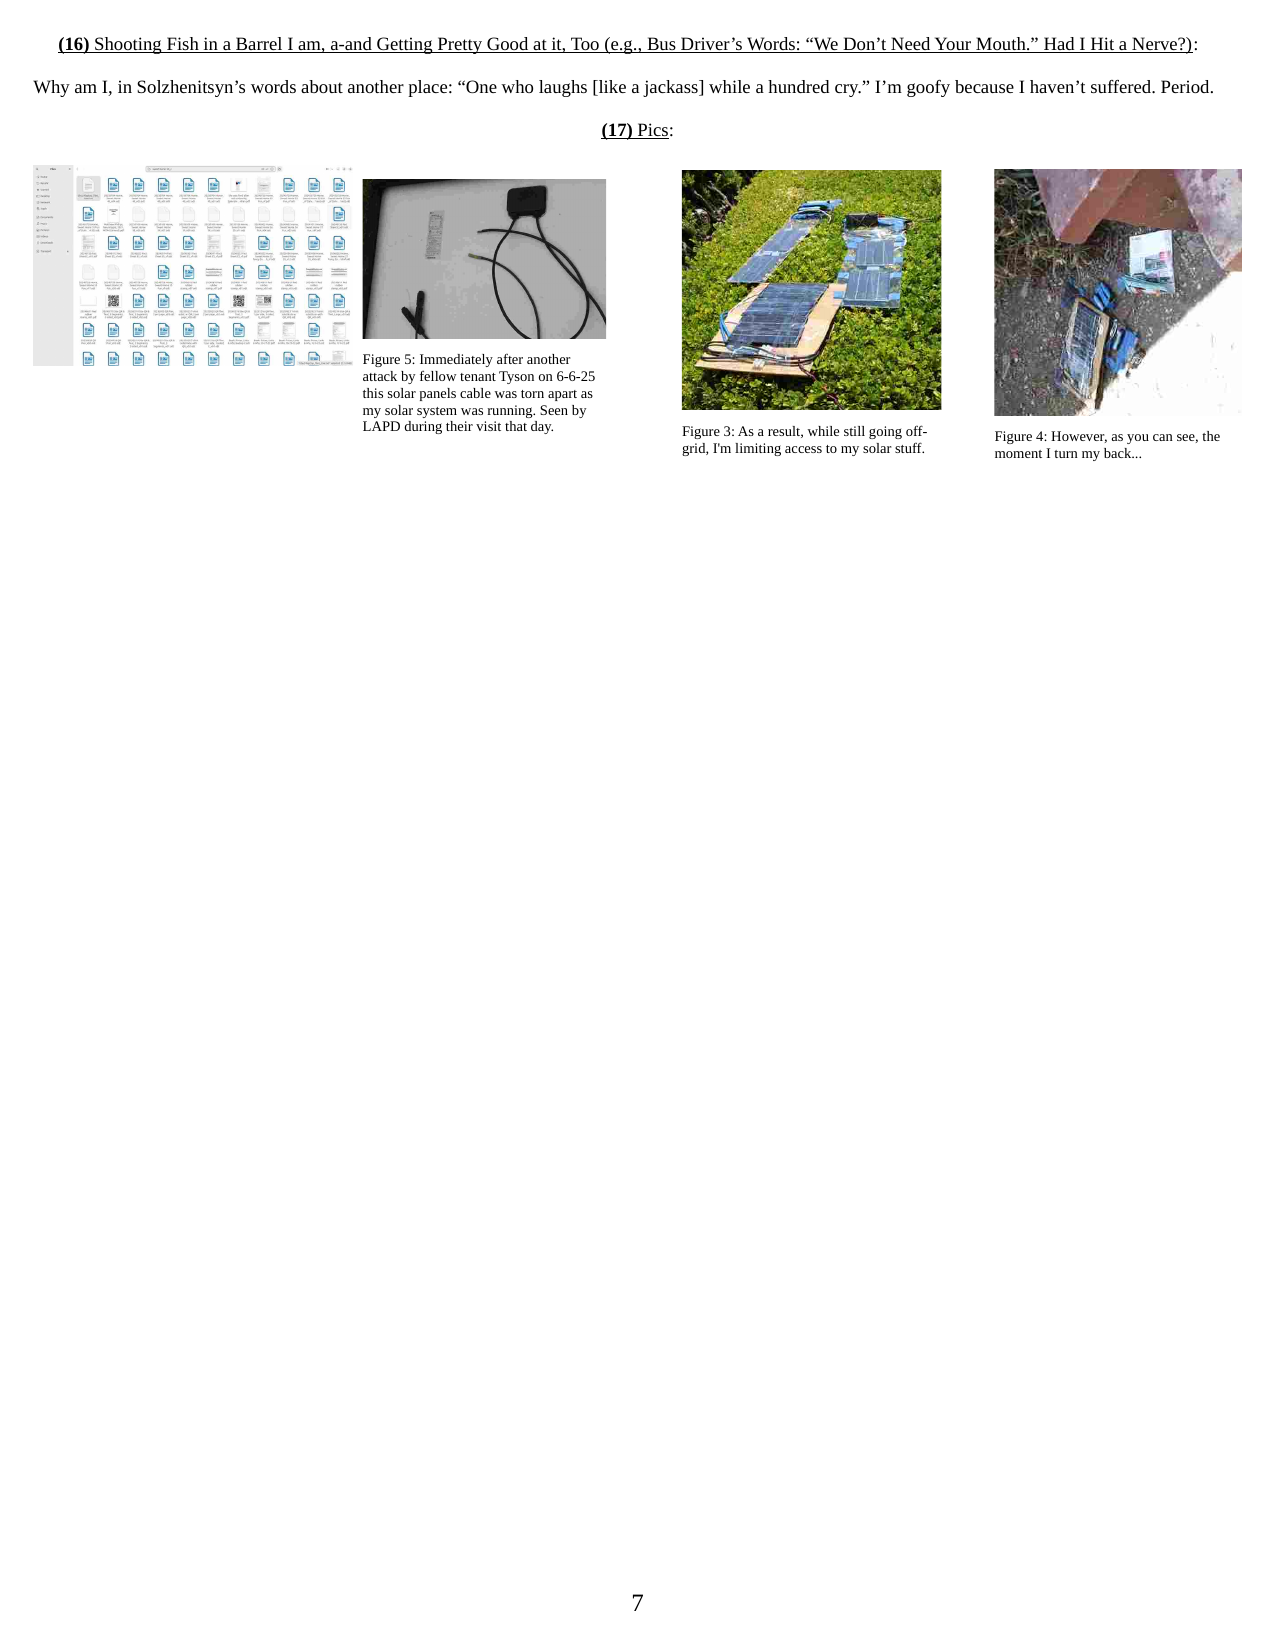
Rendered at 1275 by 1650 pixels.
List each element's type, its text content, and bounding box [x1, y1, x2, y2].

picture [994, 169, 1242, 416]
picture [362, 179, 607, 339]
picture [33, 165, 354, 366]
text Why am I, in Solzhenitsyn’s words about another place: “One who laughs [like a jackass] while a hundred cry.” I’m goofy because I haven’t suffered. Period. [33, 76, 1242, 98]
text Figure 5: Immediately after another attack by fellow tenant Tyson on 6-6-25 this solar panels cable was torn apart as my solar system was running. Seen by LAPD during their visit that day. [362, 339, 606, 435]
text (16) Shooting Fish in a Barrel I am, a-and Getting Pretty Good at it, Too (e.g., Bus Driver’s Words: “We Don’t Need Your Mouth.” Had I Hit a Nerve?): [33, 33, 1223, 54]
text Figure 4: However, as you can see, the moment I turn my back... [994, 416, 1242, 462]
picture [681, 170, 942, 410]
text [362, 167, 606, 179]
text Figure 3: As a result, while still going off-grid, I'm limiting access to my solar stuff. [682, 410, 941, 456]
text (17) Pics: [33, 119, 1242, 141]
